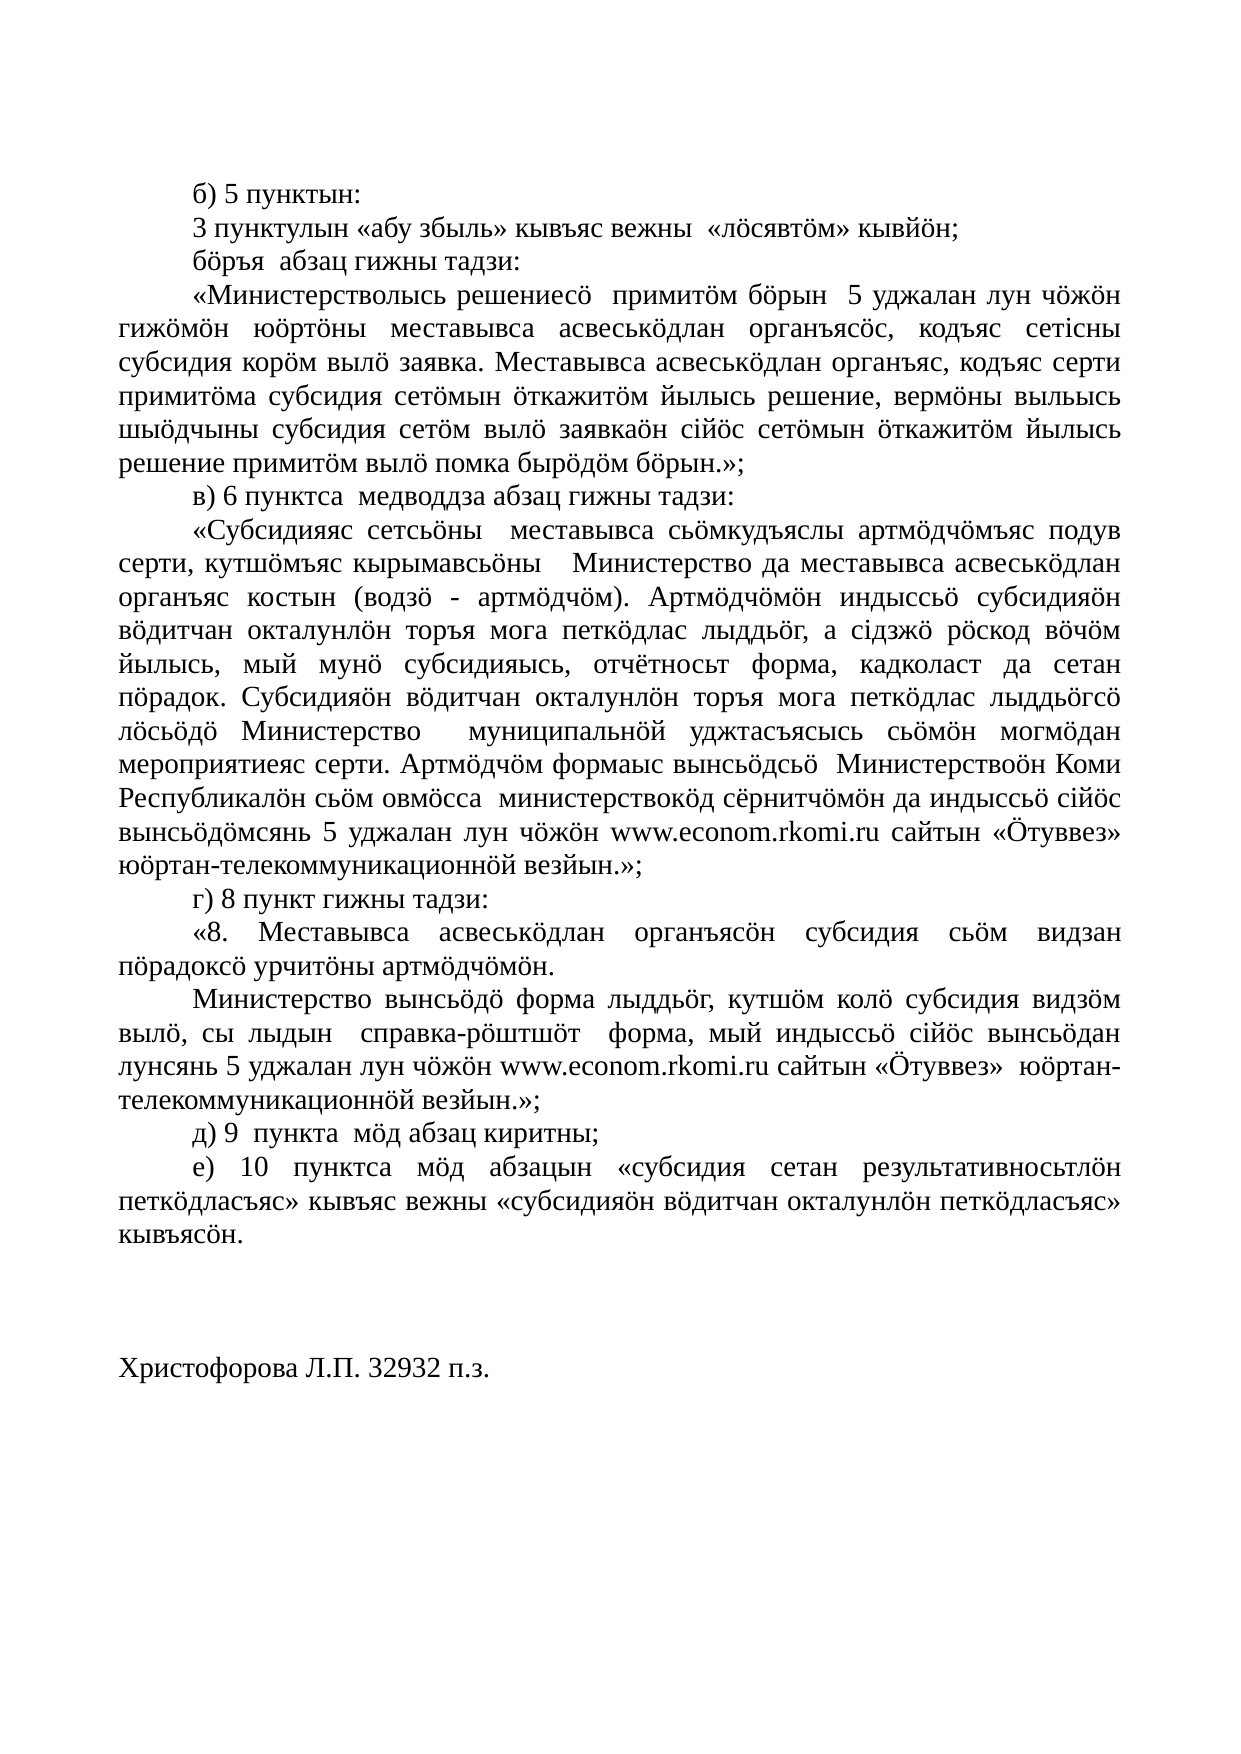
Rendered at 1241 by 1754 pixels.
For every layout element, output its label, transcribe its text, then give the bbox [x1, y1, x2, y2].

text Христофорова Л.П. 32932 п.з. [118, 1350, 1122, 1384]
text в) 6 пунктса медводдза абзац гижны тадзи: [118, 478, 1122, 512]
text е) 10 пунктса мӧд абзацын «субсидия сетан результативносьтлӧн петкӧдласъяс» кывъяс вежны «субсидияӧн вӧдитчан окталунлӧн петкӧдласъяс» кывъясӧн. [118, 1149, 1122, 1250]
text Министерство вынсьӧдӧ форма лыддьӧг, кутшӧм колӧ субсидия видзӧм вылӧ, сы лыдын справка-рӧштшӧт форма, мый индыссьӧ сійӧс вынсьӧдан лунсянь 5 уджалан лун чӧжӧн www.econom.rkomi.ru сайтын «Ӧтуввез» юӧртан-телекоммуникационнӧй везйын.»; [118, 981, 1122, 1116]
text б) 5 пунктын: [118, 176, 1122, 210]
text «Министерстволысь решениесӧ примитӧм бӧрын 5 уджалан лун чӧжӧн гижӧмӧн юӧртӧны меставывса асвеськӧдлан органъясӧс, кодъяс сетісны субсидия корӧм вылӧ заявка. Меставывса асвеськӧдлан органъяс, кодъяс серти примитӧма субсидия сетӧмын ӧткажитӧм йылысь решение, вермӧны выльысь шыӧдчыны субсидия сетӧм вылӧ заявкаӧн сійӧс сетӧмын ӧткажитӧм йылысь решение примитӧм вылӧ помка бырӧдӧм бӧрын.»; [118, 277, 1122, 478]
text д) 9 пункта мӧд абзац киритны; [118, 1116, 1122, 1149]
text бӧръя абзац гижны тадзи: [118, 243, 1122, 277]
text 3 пунктулын «абу збыль» кывъяс вежны «лӧсявтӧм» кывйӧн; [118, 210, 1122, 243]
text «8. Меставывса асвеськӧдлан органъясӧн субсидия сьӧм видзан пӧрадоксӧ урчитӧны артмӧдчӧмӧн. [118, 914, 1122, 981]
text г) 8 пункт гижны тадзи: [118, 881, 1122, 914]
text «Субсидияяс сетсьӧны меставывса сьӧмкудъяслы артмӧдчӧмъяс подув серти, кутшӧмъяс кырымавсьӧны Министерство да меставывса асвеськӧдлан органъяс костын (водзӧ - артмӧдчӧм). Артмӧдчӧмӧн индыссьӧ субсидияӧн вӧдитчан окталунлӧн торъя мога петкӧдлас лыддьӧг, а сідзжӧ рӧскод вӧчӧм йылысь, мый мунӧ субсидияысь, отчётносьт форма, кадколаст да сетан пӧрадок. Субсидияӧн вӧдитчан окталунлӧн торъя мога петкӧдлас лыддьӧгсӧ лӧсьӧдӧ Министерство муниципальнӧй уджтасъясысь сьӧмӧн могмӧдан мероприятиеяс серти. Артмӧдчӧм формаыс вынсьӧдсьӧ Министерствоӧн Коми Республикалӧн сьӧм овмӧсса министерствокӧд сёрнитчӧмӧн да индыссьӧ сійӧс вынсьӧдӧмсянь 5 уджалан лун чӧжӧн www.econom.rkomi.ru сайтын «Ӧтуввез» юӧртан-телекоммуникационнӧй везйын.»; [118, 512, 1122, 881]
